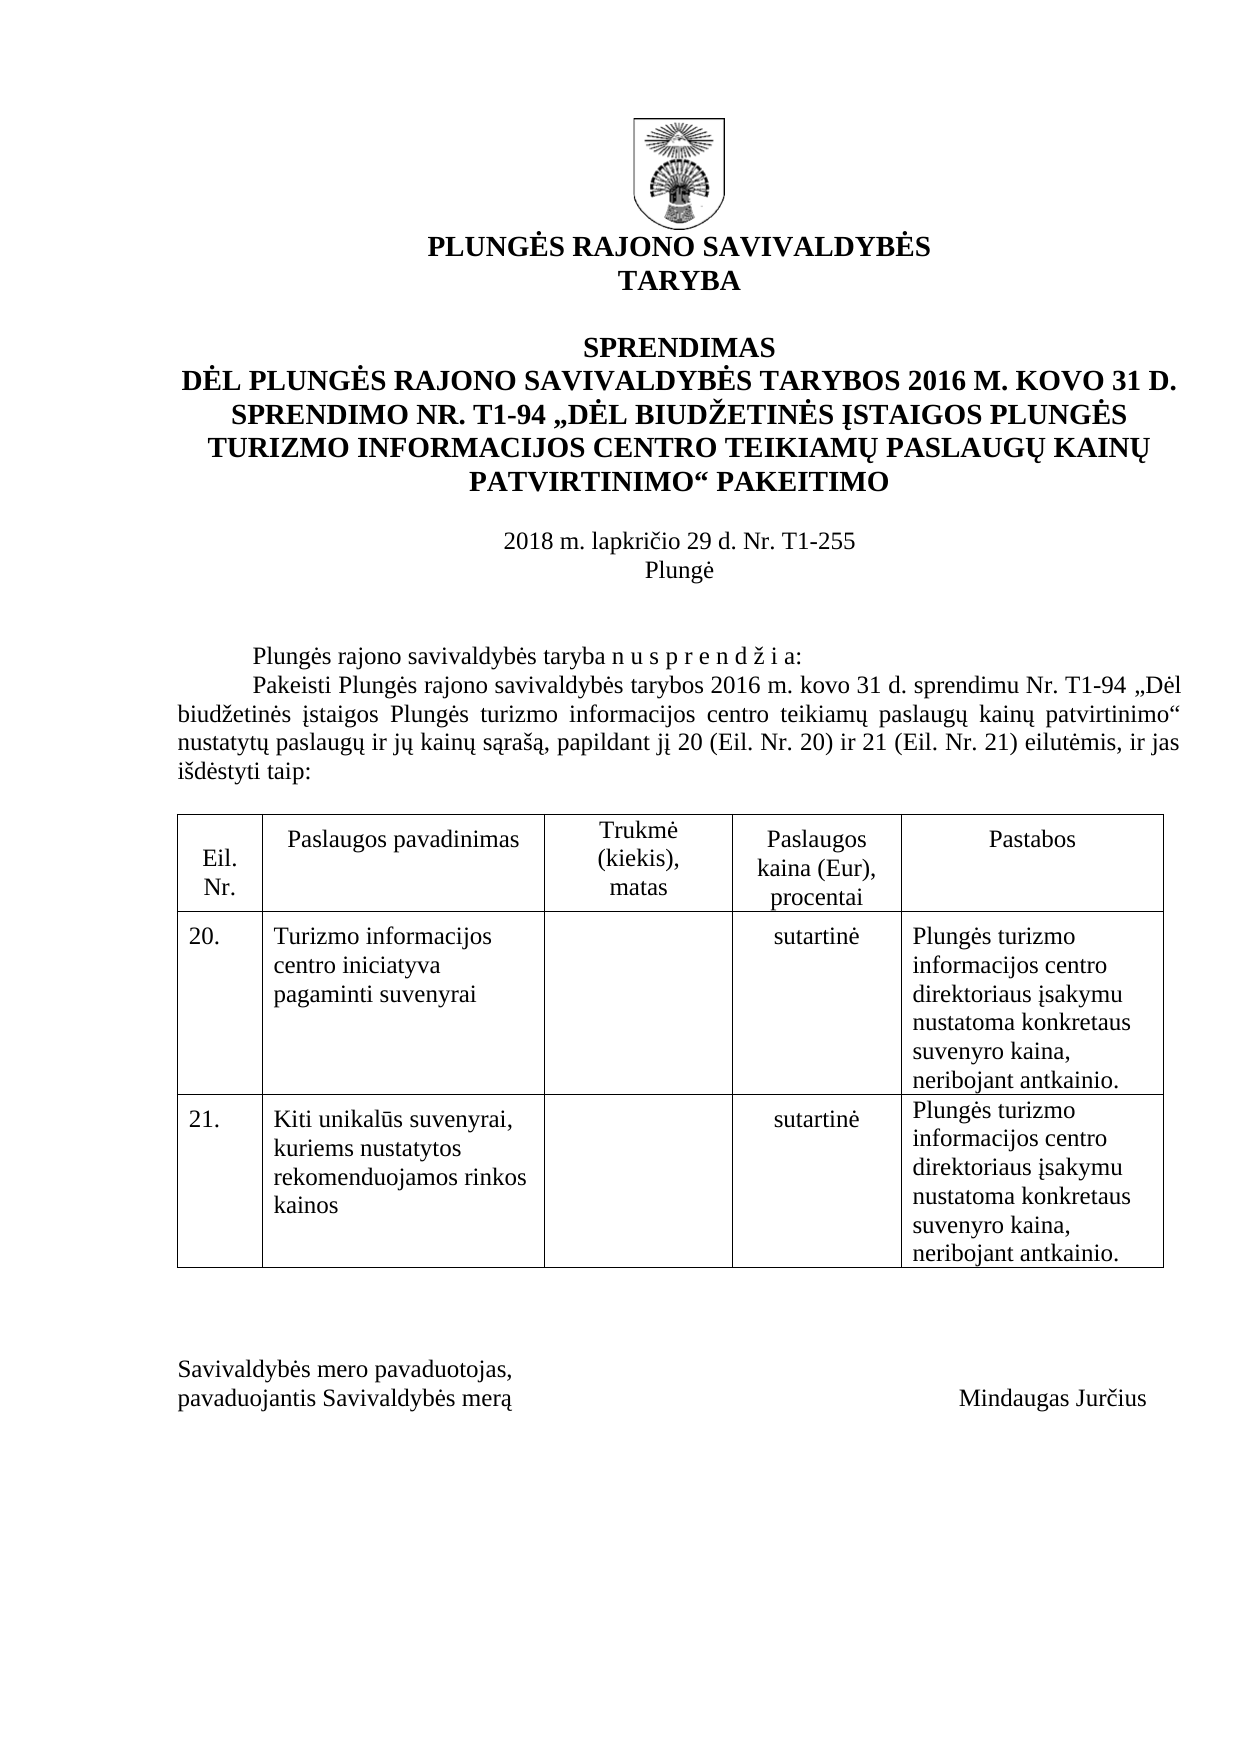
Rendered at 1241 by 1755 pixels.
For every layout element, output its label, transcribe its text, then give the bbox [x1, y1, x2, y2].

text pavaduojantis Savivaldybės merą Mindaugas Jurčius [177, 1383, 1181, 1412]
table_header Paslaugos kaina (Eur), procentai [733, 815, 901, 911]
table_cell Turizmo informacijos centro iniciatyva pagaminti suvenyrai [263, 912, 544, 1094]
text PLUNGĖS RAJONO SAVIVALDYBĖS [177, 229, 1181, 263]
table_cell sutartinė [733, 912, 901, 1094]
table_header Paslaugos pavadinimas [263, 815, 544, 911]
table_cell sutartinė [733, 1095, 901, 1267]
table_header Pastabos [902, 815, 1163, 911]
text 2018 m. lapkričio 29 d. Nr. T1-255 [177, 526, 1181, 555]
table_cell [545, 1095, 732, 1267]
table_cell 21. [178, 1095, 262, 1267]
table_cell Plungės turizmo informacijos centro direktoriaus įsakymu nustatoma konkretaus suvenyro kaina, neribojant antkainio. [902, 912, 1163, 1094]
table_cell [545, 912, 732, 1094]
text TARYBA [177, 263, 1181, 296]
table_header Eil. Nr. [178, 815, 262, 911]
text Pakeisti Plungės rajono savivaldybės tarybos 2016 m. kovo 31 d. sprendimu Nr. T1-94 „Dėl biudžetinės įstaigos Plungės turizmo informacijos centro teikiamų paslaugų kainų patvirtinimo“ nustatytų paslaugų ir jų kainų sąrašą, papildant jį 20 (Eil. Nr. 20) ir 21 (Eil. Nr. 21) eilutėmis, ir jas išdėstyti taip: [177, 670, 1181, 785]
text Plungės rajono savivaldybės taryba n u s p r e n d ž i a: [177, 641, 1181, 670]
text DĖL PLUNGĖS RAJONO SAVIVALDYBĖS TARYBOS 2016 M. KOVO 31 D. SPRENDIMO NR. T1-94 „DĖL BIUDŽETINĖS ĮSTAIGOS PLUNGĖS TURIZMO INFORMACIJOS CENTRO TEIKIAMŲ PASLAUGŲ KAINŲ PATVIRTINIMO“ PAKEITIMO [177, 363, 1181, 497]
table_cell 20. [178, 912, 262, 1094]
text Plungė [177, 555, 1181, 584]
text SPRENDIMAS [177, 330, 1181, 363]
text Savivaldybės mero pavaduotojas, [177, 1354, 1181, 1383]
table_cell Kiti unikalūs suvenyrai, kuriems nustatytos rekomenduojamos rinkos kainos [263, 1095, 544, 1267]
table_header Trukmė (kiekis), matas [545, 815, 732, 911]
table_cell Plungės turizmo informacijos centro direktoriaus įsakymu nustatoma konkretaus suvenyro kaina, neribojant antkainio. [902, 1095, 1163, 1267]
